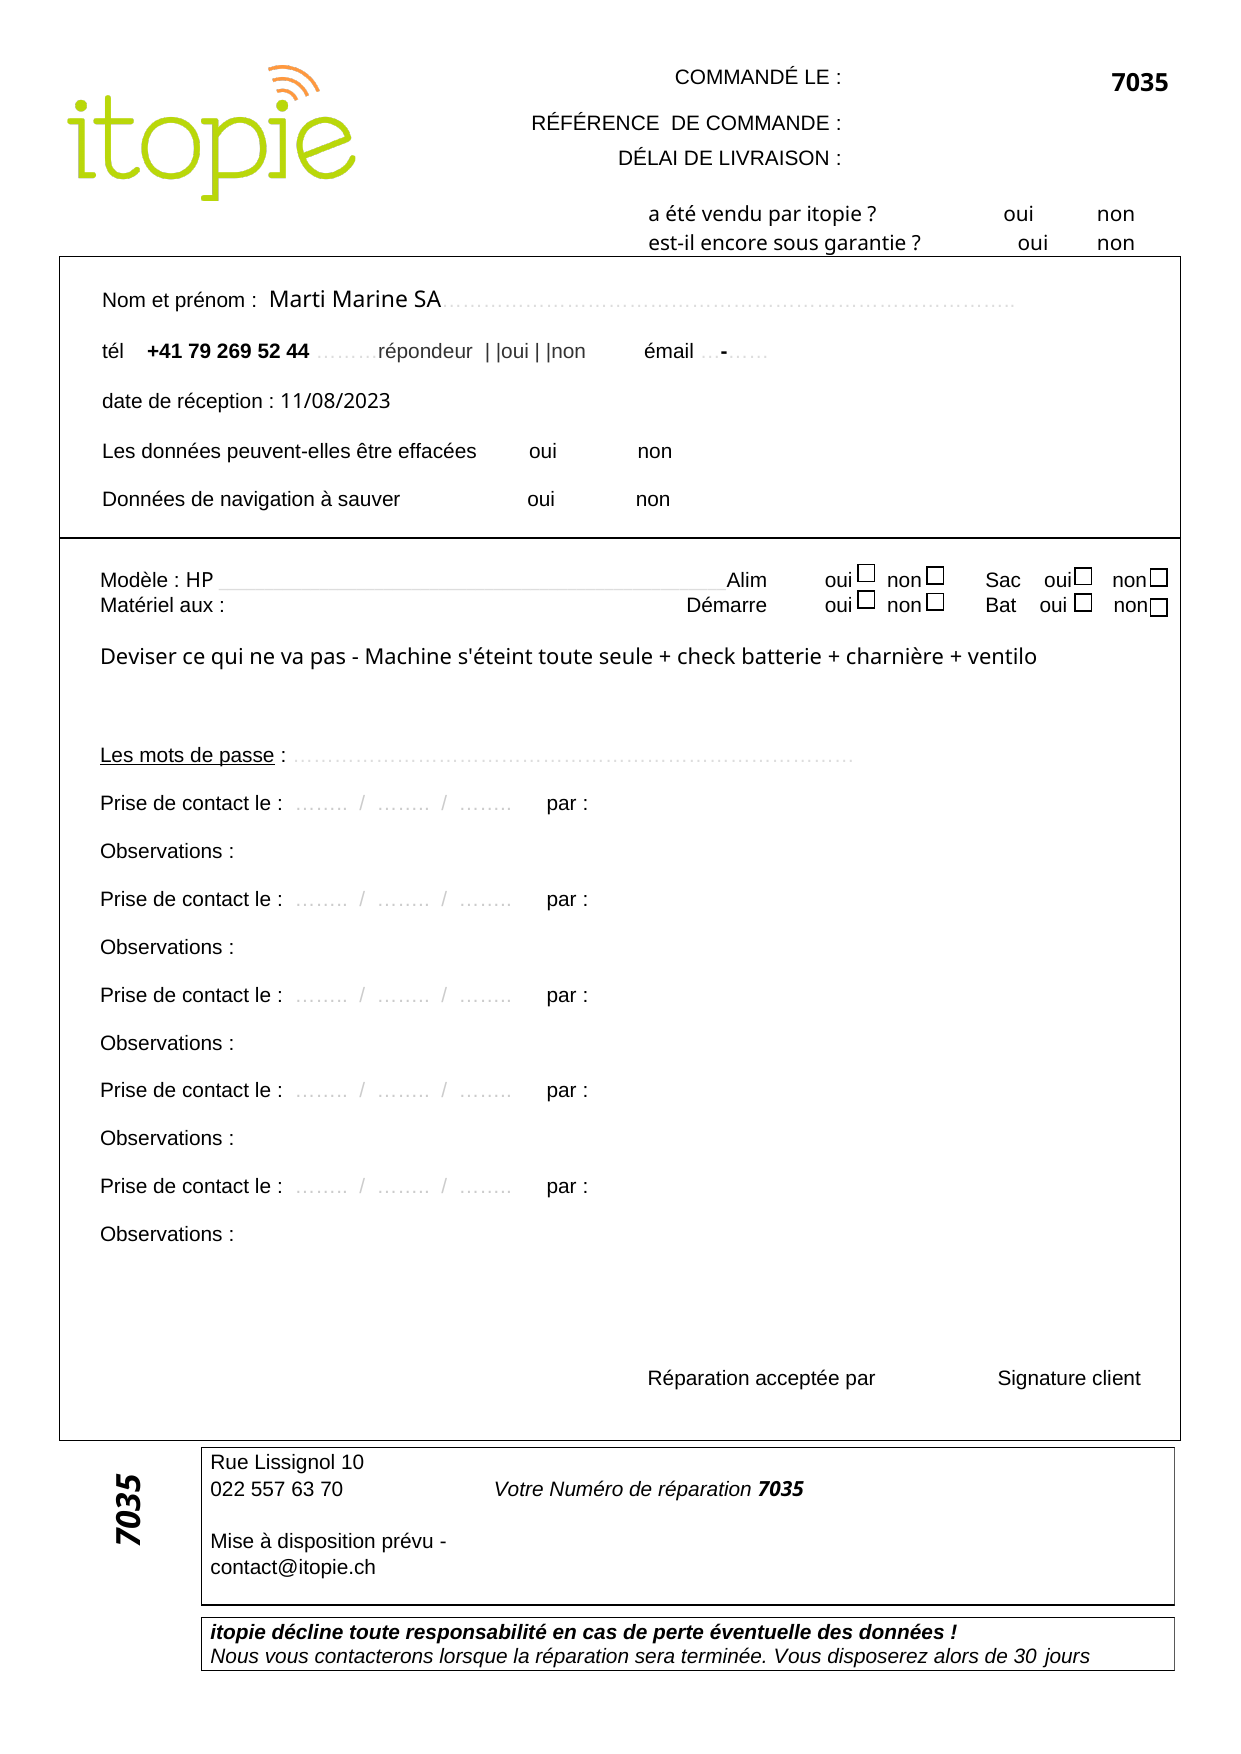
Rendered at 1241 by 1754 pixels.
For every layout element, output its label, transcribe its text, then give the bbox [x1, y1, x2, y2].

text Observations : [60, 836, 1180, 863]
table_header 7035 [59, 1441, 195, 1677]
text Prise de contact le : …….. / …….. / …….. par : [60, 788, 1180, 815]
text Prise de contact le : …….. / …….. / …….. par : [60, 1075, 1180, 1102]
text Observations : [60, 1219, 1180, 1246]
text Modèle : HP Alim oui non Sac oui non [879, 562, 925, 590]
text Observations : [60, 1123, 1180, 1150]
table_cell [847, 105, 1180, 140]
picture [67, 65, 356, 201]
text tél +41 79 269 52 44 ………répondeur | |oui | |non émail …-…… [60, 335, 1180, 362]
table_cell itopie décline toute responsabilité en cas de perte éventuelle des données ! Nous vous contacterons lorsque la réparation sera terminée. Vous disposerez alors de 30 jours [195, 1611, 1180, 1677]
text Prise de contact le : …….. / …….. / …….. par : [60, 1171, 1180, 1198]
text Les données peuvent-elles être effacées oui non [60, 436, 1180, 463]
table_cell [847, 140, 1180, 175]
table_header COMMANDÉ LE : [490, 59, 847, 104]
text est-il encore sous garantie ? oui non [59, 228, 1181, 256]
text Prise de contact le : …….. / …….. / …….. par : [60, 979, 1180, 1006]
text Modèle : HP Alim oui non Sac oui non [948, 562, 1180, 590]
text Observations : [60, 931, 1180, 958]
table_cell RÉFÉRENCE DE COMMANDE : [490, 105, 847, 140]
text Données de navigation à sauver oui non [60, 484, 1180, 511]
text a été vendu par itopie ? oui non [59, 199, 1181, 228]
text Deviser ce qui ne va pas - Machine s'éteint toute seule + check batterie + charnière + ventilo [60, 638, 1180, 671]
text Les mots de passe : ……………………………………………………………………… [60, 740, 1180, 767]
text Réparation acceptée par Signature client [60, 1363, 1180, 1390]
table_header Rue Lissignol 10 022 557 63 70 Votre Numéro de réparation 7035 Mise à disposition prévu - contact@itopie.ch [195, 1441, 1180, 1611]
table_cell DÉLAI DE LIVRAISON : [490, 140, 847, 175]
text date de réception : 11/08/2023 [60, 383, 1180, 415]
text Nom et prénom : Marti Marine SA……………………………………………………………………….. [60, 280, 1180, 314]
text Prise de contact le : …….. / …….. / …….. par : [60, 883, 1180, 911]
text Matériel aux : Démarre oui non Bat oui non [60, 590, 1180, 617]
text Observations : [60, 1027, 1180, 1054]
text Modèle : HP Alim oui non Sac oui non [60, 562, 856, 590]
table_header 7035 [847, 59, 1180, 104]
